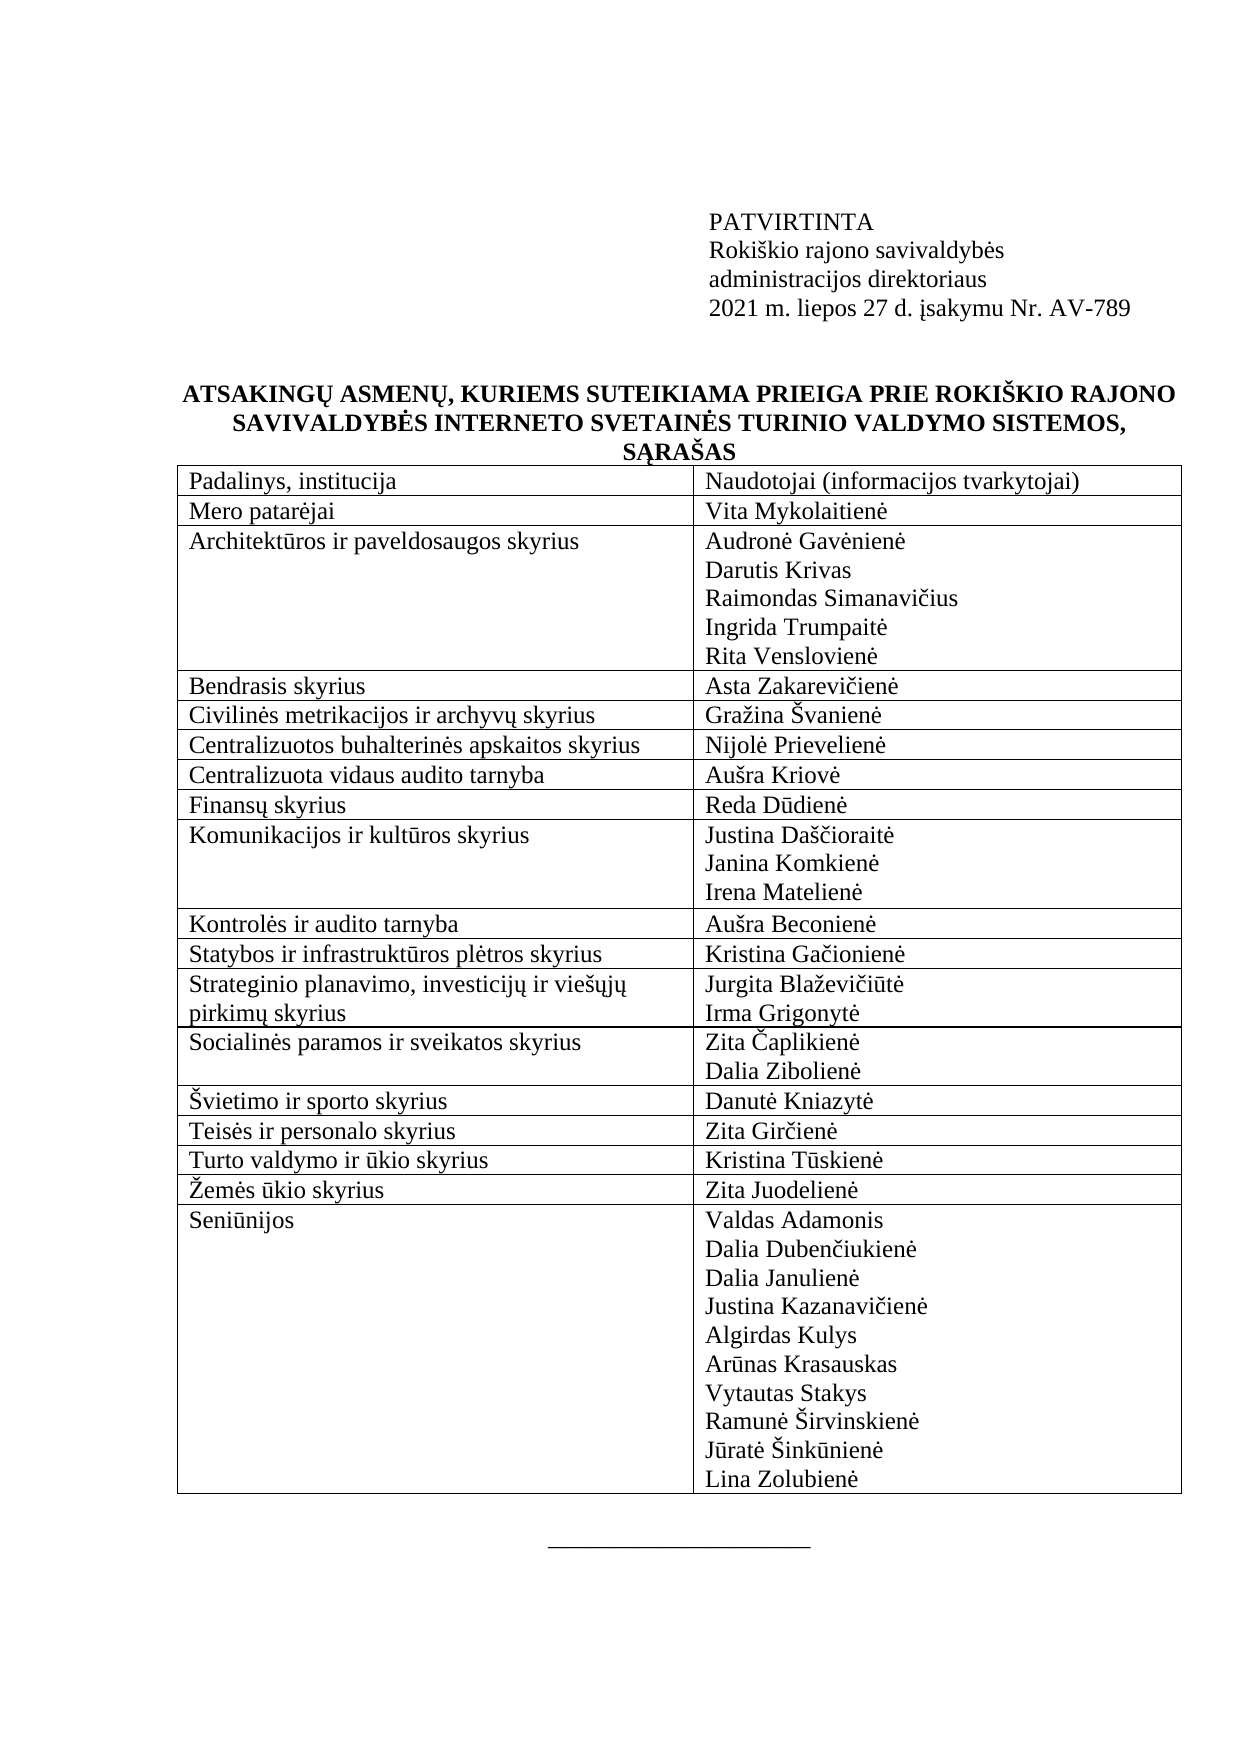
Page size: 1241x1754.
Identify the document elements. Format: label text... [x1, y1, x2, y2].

table_cell Kristina Tūskienė [694, 1146, 1181, 1174]
table_cell Architektūros ir paveldosaugos skyrius [178, 526, 693, 670]
table_cell Aušra Kriovė [694, 760, 1181, 789]
table_cell Asta Zakarevičienė [694, 671, 1181, 699]
table_cell Statybos ir infrastruktūros plėtros skyrius [178, 939, 693, 968]
table_cell Gražina Švanienė [694, 701, 1181, 729]
table_cell Bendrasis skyrius [178, 671, 693, 699]
table_cell Audronė Gavėnienė Darutis Krivas Raimondas Simanavičius Ingrida Trumpaitė Rita Venslovienė [694, 526, 1181, 670]
table_cell Justina Daščioraitė Janina Komkienė Irena Matelienė [694, 820, 1181, 908]
table_cell Mero patarėjai [178, 496, 693, 525]
table_cell Teisės ir personalo skyrius [178, 1116, 693, 1144]
table_cell Aušra Beconienė [694, 909, 1181, 938]
text PATVIRTINTA [177, 207, 1181, 235]
table_cell Centralizuota vidaus audito tarnyba [178, 760, 693, 789]
table_cell Švietimo ir sporto skyrius [178, 1086, 693, 1115]
text ATSAKINGŲ ASMENŲ, KURIEMS SUTEIKIAMA PRIEIGA PRIE ROKIŠKIO RAJONO SAVIVALDYBĖS INTERNETO SVETAINĖS TURINIO VALDYMO SISTEMOS, SĄRAŠAS [177, 379, 1181, 465]
text _____________________ [177, 1522, 1181, 1551]
table_header Padalinys, institucija [178, 466, 693, 495]
table_cell Vita Mykolaitienė [694, 496, 1181, 525]
table_cell Seniūnijos [178, 1205, 693, 1493]
table_cell Civilinės metrikacijos ir archyvų skyrius [178, 701, 693, 729]
table_cell Zita Girčienė [694, 1116, 1181, 1144]
table_cell Finansų skyrius [178, 790, 693, 819]
table_cell Jurgita Blaževičiūtė Irma Grigonytė [694, 969, 1181, 1026]
table_cell Centralizuotos buhalterinės apskaitos skyrius [178, 730, 693, 759]
table_cell Komunikacijos ir kultūros skyrius [178, 820, 693, 908]
table_cell Strateginio planavimo, investicijų ir viešųjų pirkimų skyrius [178, 969, 693, 1026]
table_cell Reda Dūdienė [694, 790, 1181, 819]
table_cell Valdas Adamonis Dalia Dubenčiukienė Dalia Janulienė Justina Kazanavičienė Algirdas Kulys Arūnas Krasauskas Vytautas Stakys Ramunė Širvinskienė Jūratė Šinkūnienė Lina Zolubienė [694, 1205, 1181, 1493]
table_cell Socialinės paramos ir sveikatos skyrius [178, 1028, 693, 1085]
table_cell Danutė Kniazytė [694, 1086, 1181, 1115]
table_cell Žemės ūkio skyrius [178, 1175, 693, 1204]
table_cell Kontrolės ir audito tarnyba [178, 909, 693, 938]
text 2021 m. liepos 27 d. įsakymu Nr. AV-789 [177, 293, 1181, 322]
table_cell Zita Juodelienė [694, 1175, 1181, 1204]
text Rokiškio rajono savivaldybės [177, 235, 1181, 264]
text administracijos direktoriaus [177, 264, 1181, 293]
table_header Naudotojai (informacijos tvarkytojai) [694, 466, 1181, 495]
table_cell Zita Čaplikienė Dalia Zibolienė [694, 1028, 1181, 1085]
table_cell Kristina Gačionienė [694, 939, 1181, 968]
table_cell Nijolė Prievelienė [694, 730, 1181, 759]
table_cell Turto valdymo ir ūkio skyrius [178, 1146, 693, 1174]
